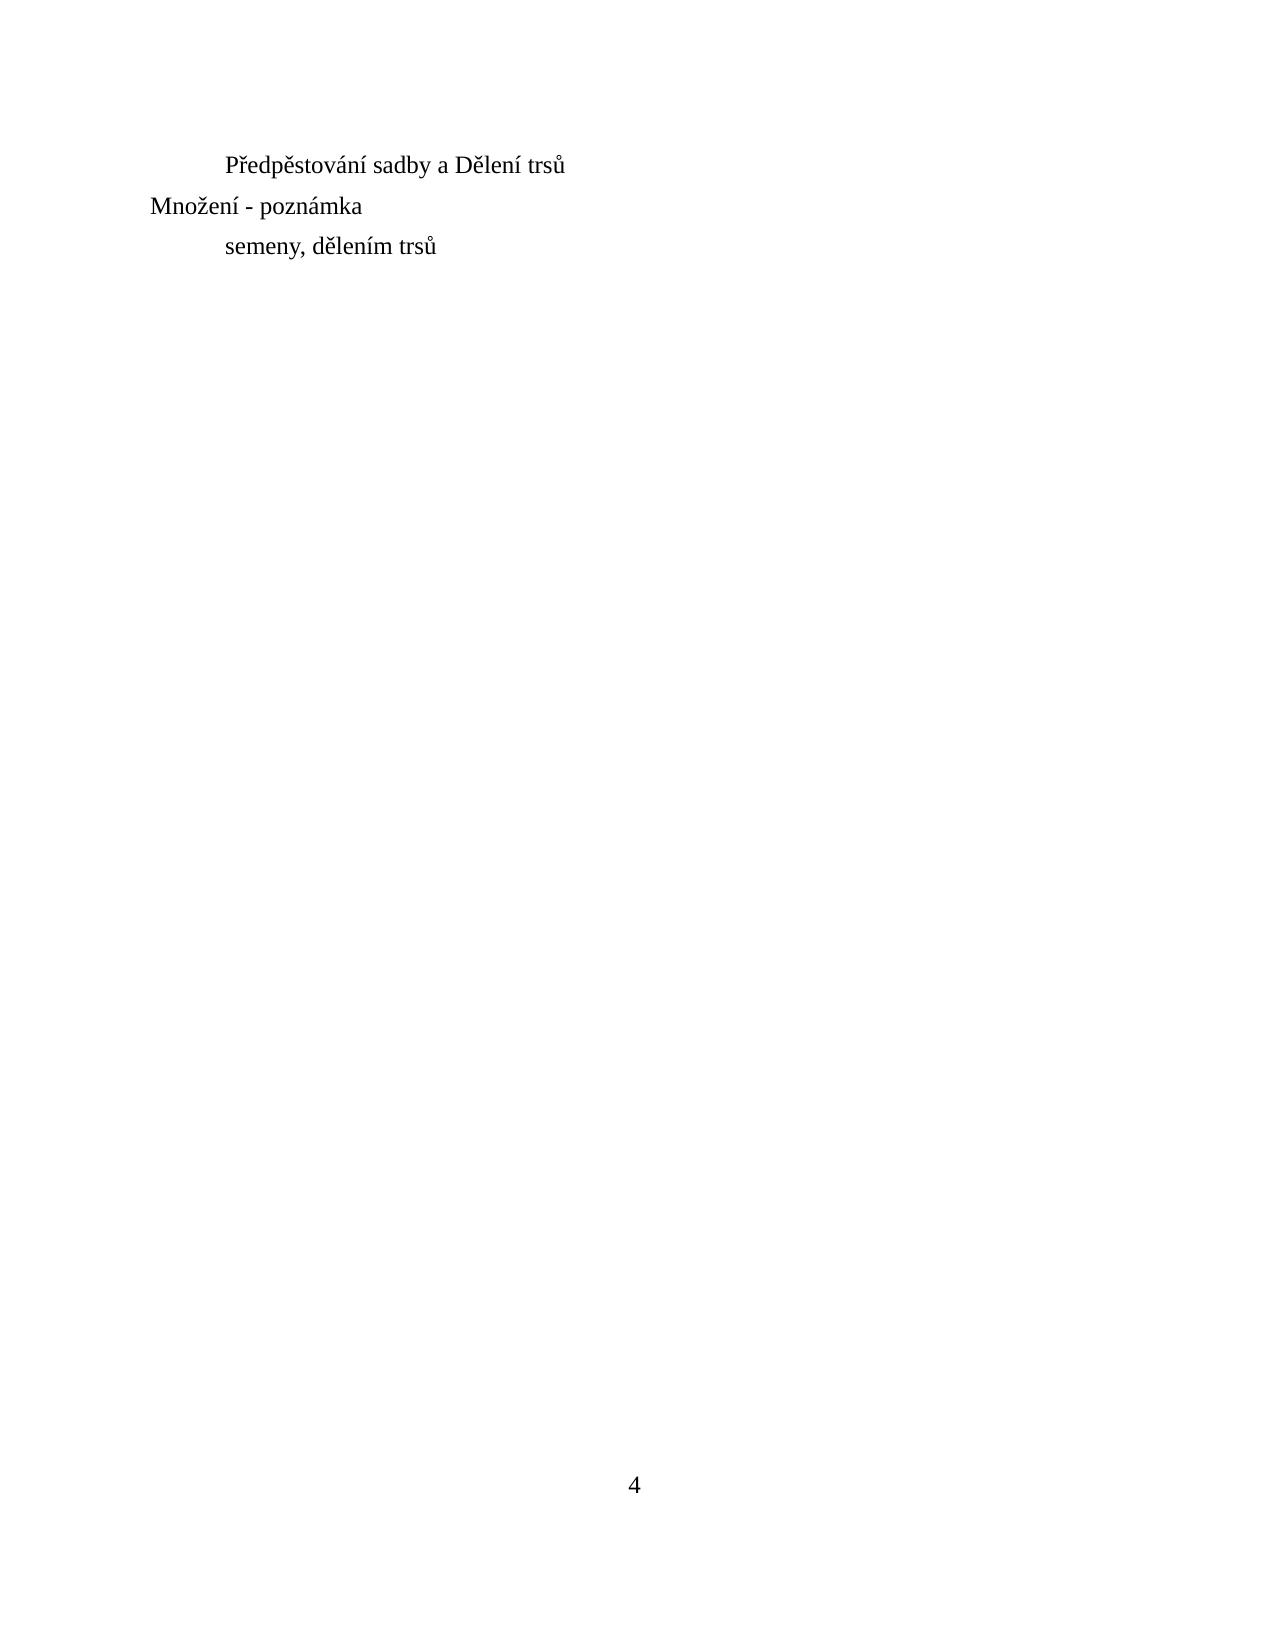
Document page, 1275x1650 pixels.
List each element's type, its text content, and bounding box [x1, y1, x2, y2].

text Množení - poznámka [150, 191, 1125, 219]
text semeny, dělením trsů [225, 231, 1125, 260]
text Předpěstování sadby a Dělení trsů [225, 150, 1125, 179]
